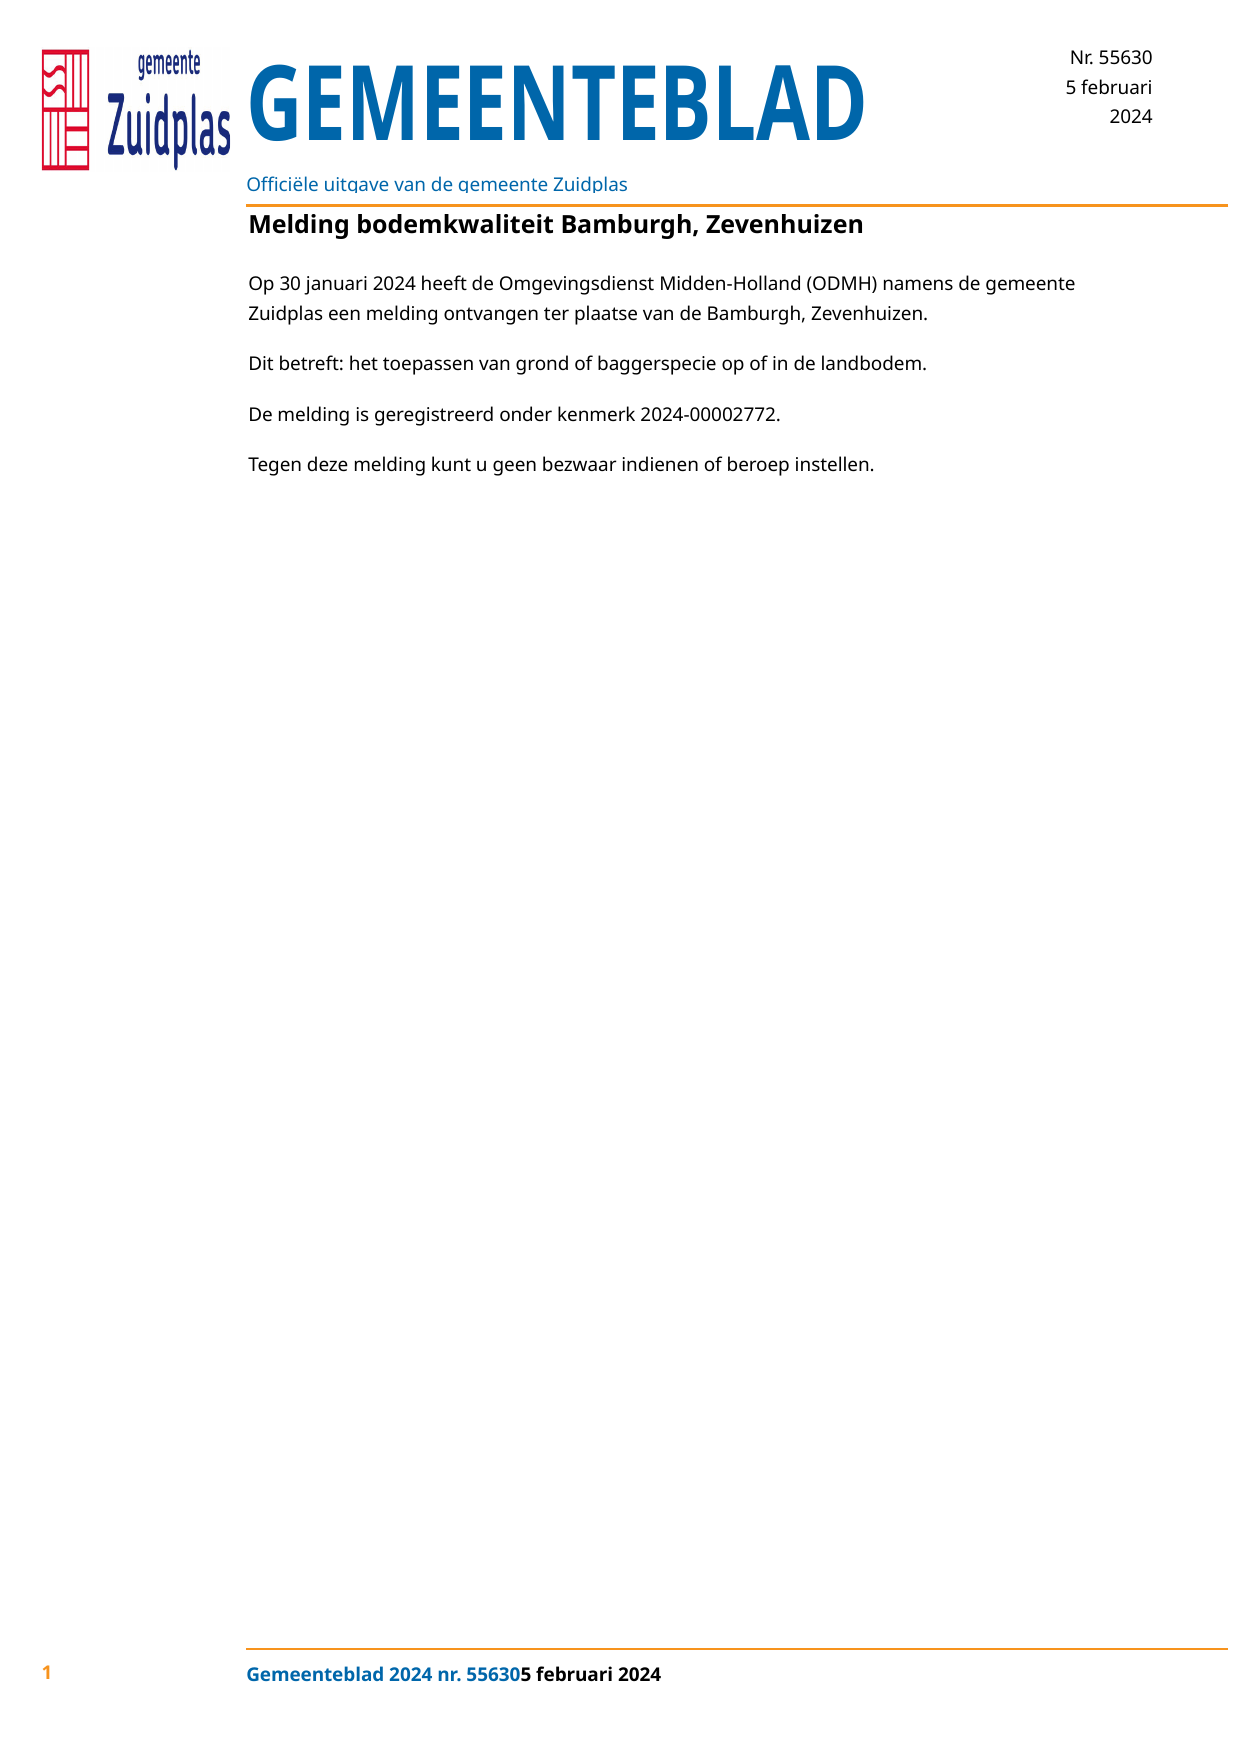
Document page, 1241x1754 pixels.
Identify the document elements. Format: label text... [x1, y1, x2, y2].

text Op 30 januari 2024 heeft de Omgevingsdienst Midden-Holland (ODMH) namens de gemeente Zuidplas een melding ontvangen ter plaatse van de Bamburgh, Zevenhuizen. [248, 270, 1152, 326]
text Melding bodemkwaliteit Bamburgh, Zevenhuizen [248, 207, 1152, 241]
text Dit betreft: het toepassen van grond of baggerspecie op of in de landbodem. [248, 350, 1152, 376]
text De melding is geregistreerd onder kenmerk 2024-00002772. [248, 401, 1152, 426]
picture [41, 47, 231, 172]
text Tegen deze melding kunt u geen bezwaar indienen of beroep instellen. [248, 451, 1152, 477]
